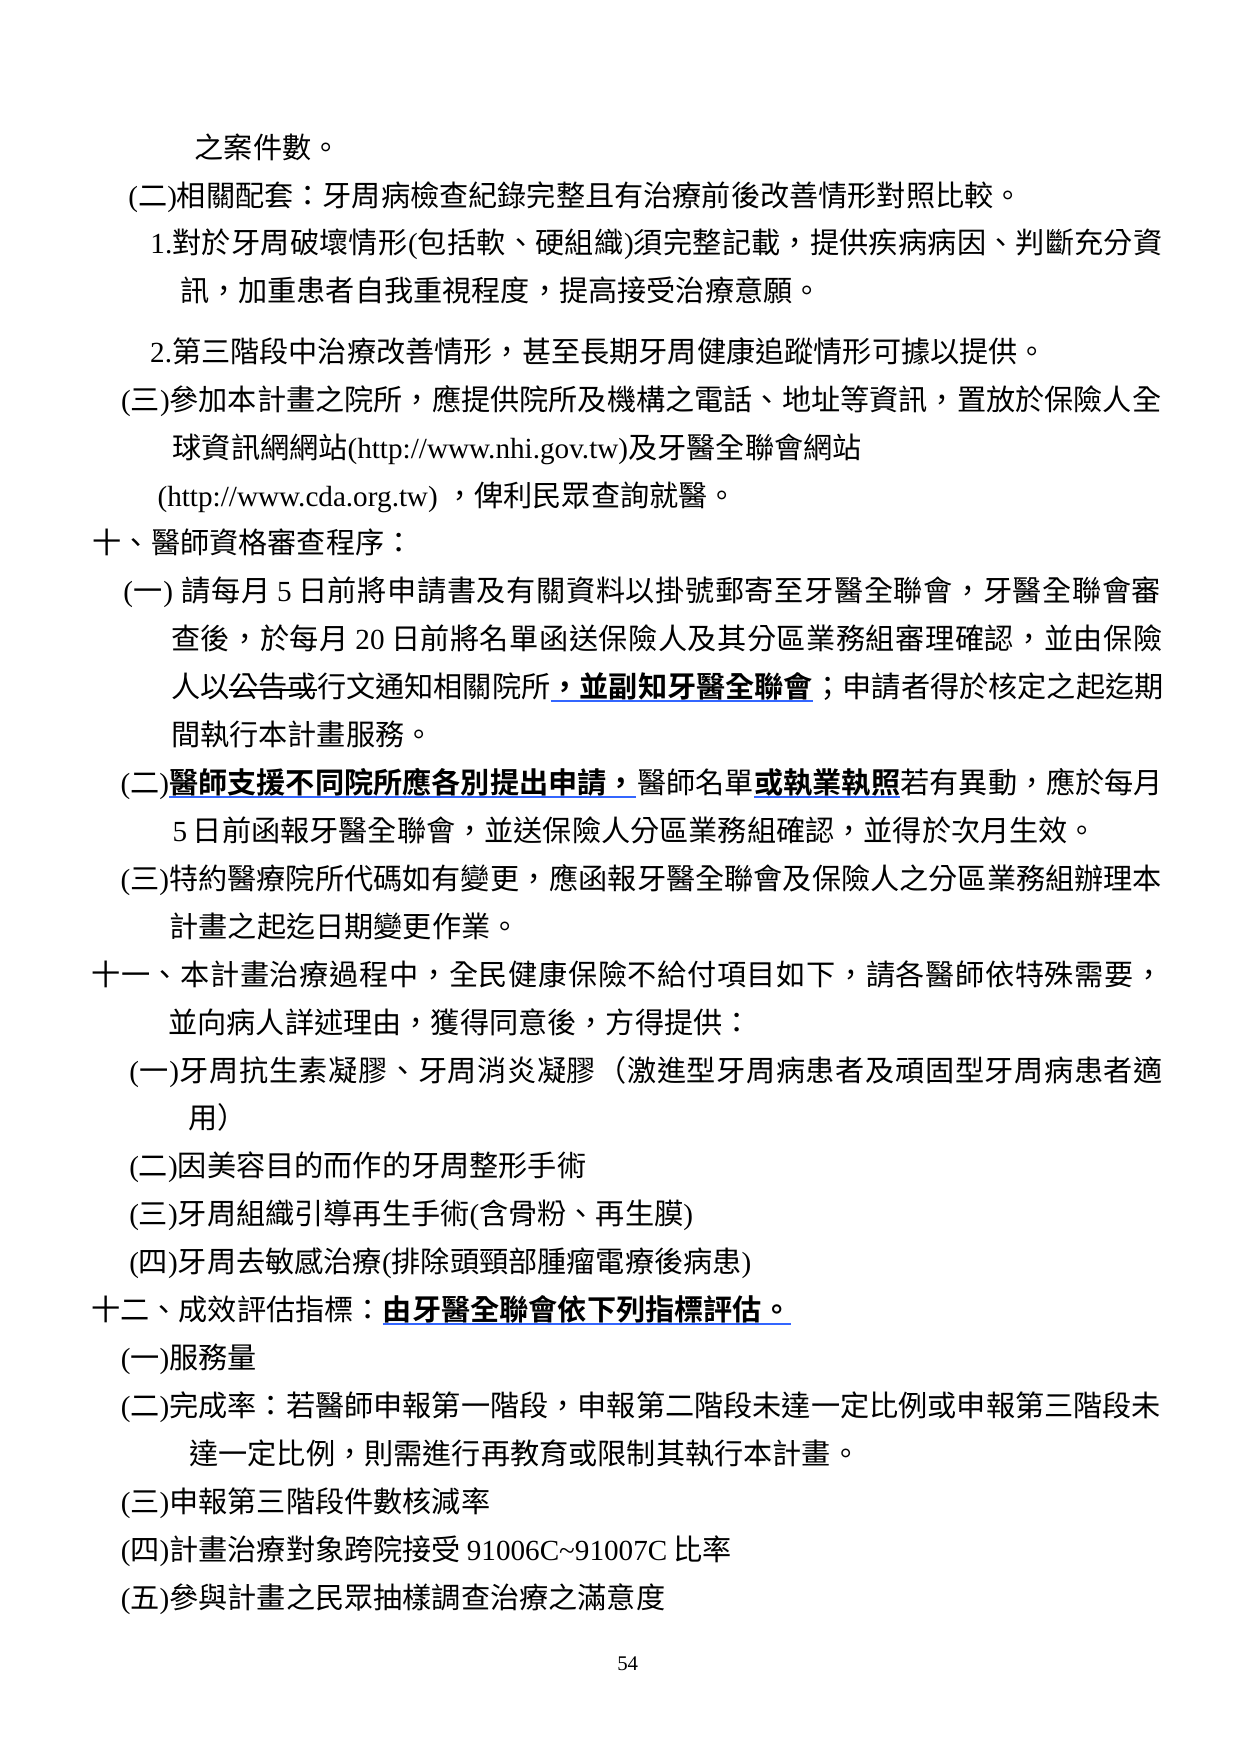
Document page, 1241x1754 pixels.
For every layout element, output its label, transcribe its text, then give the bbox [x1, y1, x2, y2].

text 十二、成效評估指標：由牙醫全聯會依下列指標評估。 [91, 1282, 1164, 1330]
text 十一、本計畫治療過程中，全民健康保險不給付項目如下，請各醫師依特殊需要，並向病人詳述理由，獲得同意後，方得提供： [91, 947, 1164, 1043]
text (一)服務量 [121, 1330, 1164, 1378]
text (二)完成率：若醫師申報第一階段，申報第二階段未達一定比例或申報第三階段未達一定比例，則需進行再教育或限制其執行本計畫。 [121, 1378, 1164, 1474]
text (五)參與計畫之民眾抽樣調查治療之滿意度 [121, 1570, 1164, 1618]
text (四)牙周去敏感治療(排除頭頸部腫瘤電療後病患) [129, 1234, 1164, 1282]
text 十、醫師資格審查程序： [92, 516, 1164, 563]
text (二)相關配套：牙周病檢查紀錄完整且有治療前後改善情形對照比較。 [121, 168, 1164, 216]
text (二)因美容目的而作的牙周整形手術 [129, 1138, 1164, 1186]
text (一) 請每月5日前將申請書及有關資料以掛號郵寄至牙醫全聯會，牙醫全聯會審查後，於每月20日前將名單函送保險人及其分區業務組審理確認，並由保險人以公告或行文通知相關院所，並副知牙醫全聯會；申請者得於核定之起迄期間執行本計畫服務。 [123, 563, 1164, 755]
text (三)牙周組織引導再生手術(含骨粉、再生膜) [129, 1186, 1164, 1234]
text 1.對於牙周破壞情形(包括軟、硬組織)須完整記載，提供疾病病因、判斷充分資訊，加重患者自我重視程度，提高接受治療意願。 [150, 216, 1164, 311]
text (三)參加本計畫之院所，應提供院所及機構之電話、地址等資訊，置放於保險人全球資訊網網站(http://www.nhi.gov.tw)及牙醫全聯會網站 [121, 372, 1164, 468]
text (四)計畫治療對象跨院接受91006C~91007C比率 [121, 1522, 1164, 1570]
text (三)特約醫療院所代碼如有變更，應函報牙醫全聯會及保險人之分區業務組辦理本計畫之起迄日期變更作業。 [120, 851, 1164, 947]
text (二)醫師支援不同院所應各別提出申請，醫師名單或執業執照若有異動，應於每月5日前函報牙醫全聯會，並送保險人分區業務組確認，並得於次月生效。 [120, 755, 1164, 851]
text 之案件數。 [150, 120, 1164, 168]
text (http://www.cda.org.tw) ，俾利民眾查詢就醫。 [150, 468, 1164, 516]
text (三)申報第三階段件數核減率 [121, 1474, 1164, 1522]
text (一)牙周抗生素凝膠、牙周消炎凝膠（激進型牙周病患者及頑固型牙周病患者適用） [129, 1043, 1164, 1138]
text 2.第三階段中治療改善情形，甚至長期牙周健康追蹤情形可據以提供。 [150, 324, 1164, 372]
